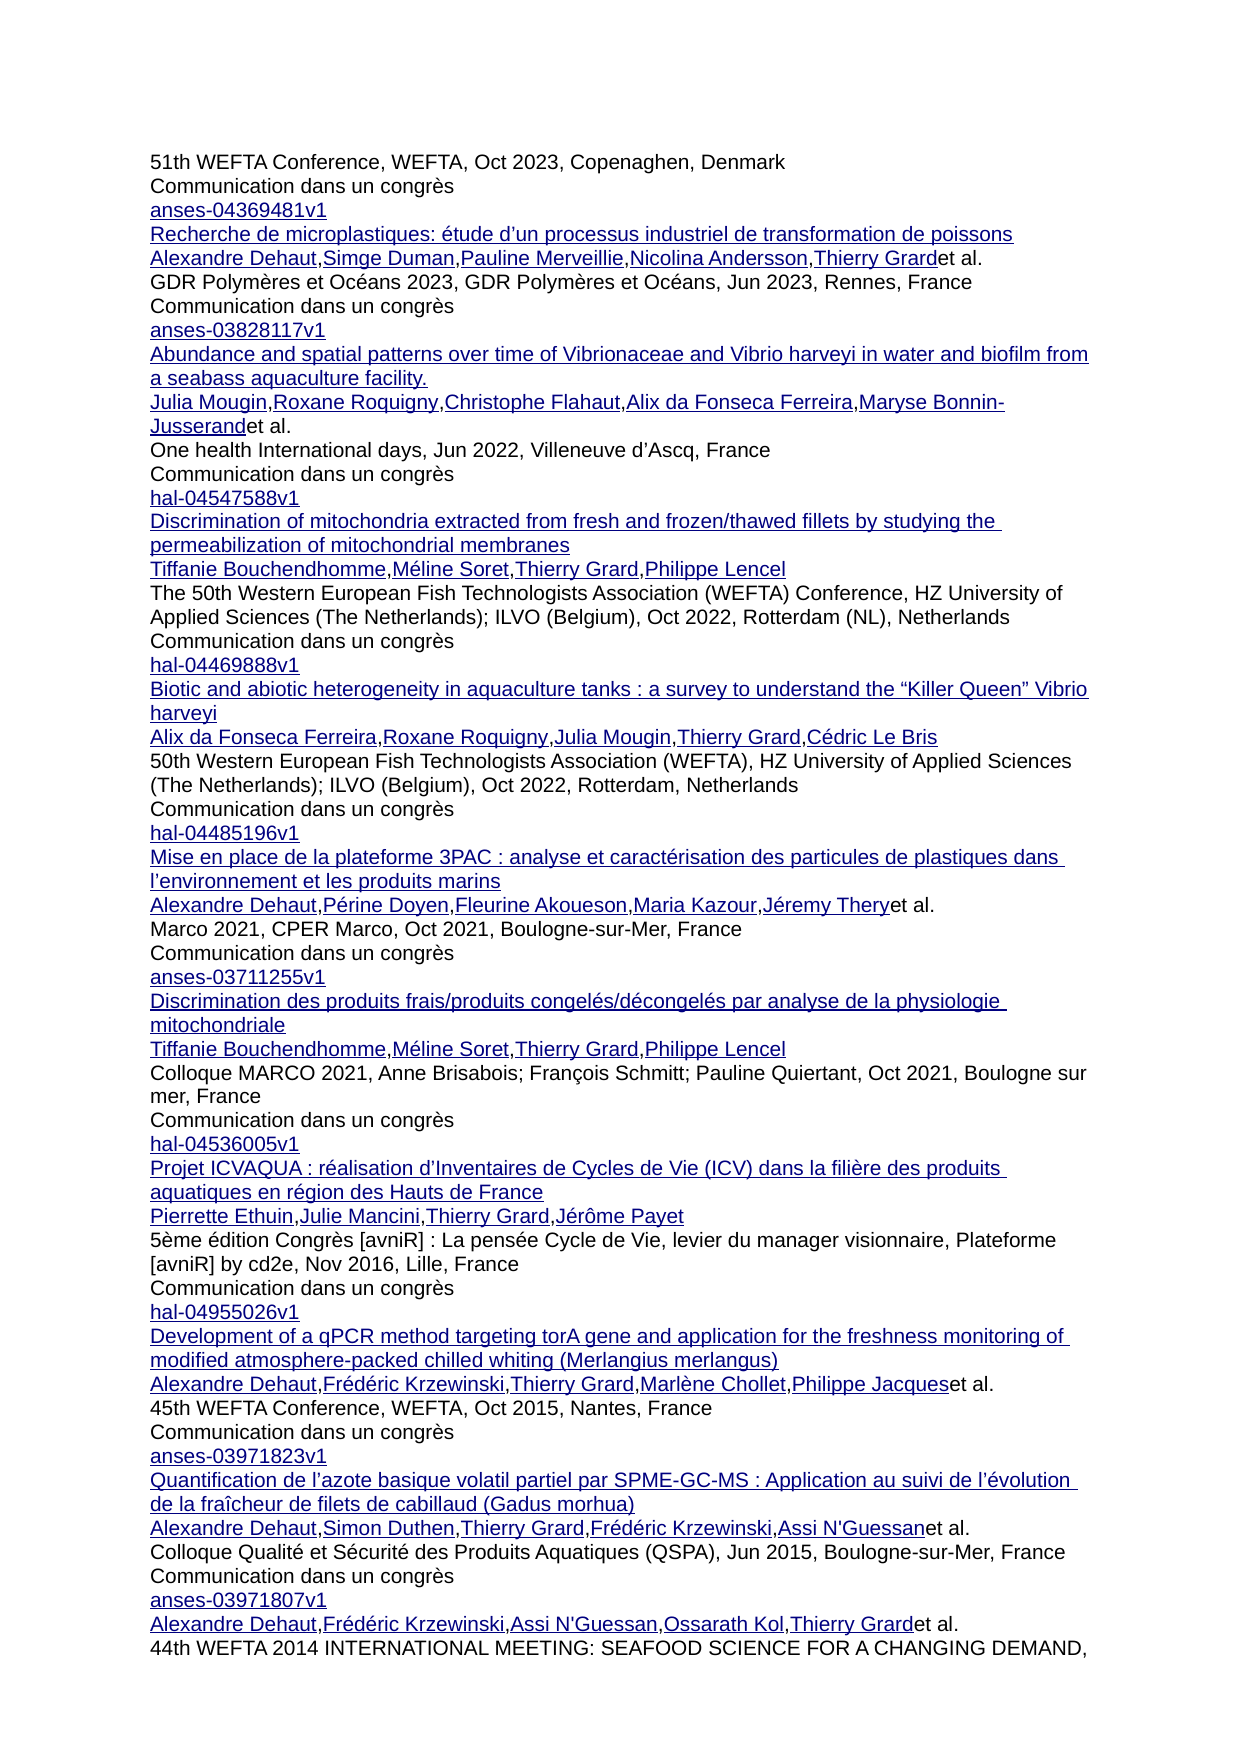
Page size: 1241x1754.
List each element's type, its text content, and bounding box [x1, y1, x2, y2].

table_cell Projet ICVAQUA : réalisation d’Inventaires de Cycles de Vie (ICV) dans la filière des produits aquatiques en région des Hauts de France Pierrette Ethuin,Julie Mancini,Thierry Grard,Jérôme Payet 5ème édition Congrès [avniR] : La pensée Cycle de Vie, levier du manager visionnaire, Plateforme [avniR] by cd2e, Nov 2016, Lille, France Communication dans un congrès hal-04955026v1 [150, 1156, 1090, 1324]
table_cell Quantification de l’azote basique volatil partiel par SPME-GC-MS : Application au suivi de l’évolution de la fraîcheur de filets de cabillaud (Gadus morhua) Alexandre Dehaut,Simon Duthen,Thierry Grard,Frédéric Krzewinski,Assi N'Guessanet al. Colloque Qualité et Sécurité des Produits Aquatiques (QSPA), Jun 2015, Boulogne-sur-Mer, France Communication dans un congrès anses-03971807v1 [150, 1468, 1090, 1611]
table_cell Quantification of fish partial volatile basic nitrogen by SPME-GC/MS Alexandre Dehaut,Frédéric Krzewinski,Assi N'Guessan,Ossarath Kol,Thierry Grardet al. 44th WEFTA 2014 INTERNATIONAL MEETING: SEAFOOD SCIENCE FOR A CHANGING DEMAND, WEFTA, Jun 2014, Bilbao, Spain Communication dans un congrès anses-03959822v1 [150, 1611, 1090, 1659]
table_cell 51th WEFTA Conference, WEFTA, Oct 2023, Copenaghen, Denmark Communication dans un congrès anses-04369481v1 [150, 150, 1090, 222]
table_cell Discrimination des produits frais/produits congelés/décongelés par analyse de la physiologie mitochondriale Tiffanie Bouchendhomme,Méline Soret,Thierry Grard,Philippe Lencel Colloque MARCO 2021, Anne Brisabois; François Schmitt; Pauline Quiertant, Oct 2021, Boulogne sur mer, France Communication dans un congrès hal-04536005v1 [150, 989, 1090, 1156]
table_cell Abundance and spatial patterns over time of Vibrionaceae and Vibrio harveyi in water and biofilm from a seabass aquaculture facility. Julia Mougin,Roxane Roquigny,Christophe Flahaut,Alix da Fonseca Ferreira,Maryse Bonnin-Jusserandet al. One health International days, Jun 2022, Villeneuve d’Ascq, France Communication dans un congrès hal-04547588v1 [150, 342, 1090, 509]
table_cell Discrimination of mitochondria extracted from fresh and frozen/thawed fillets by studying the permeabilization of mitochondrial membranes Tiffanie Bouchendhomme,Méline Soret,Thierry Grard,Philippe Lencel The 50th Western European Fish Technologists Association (WEFTA) Conference, HZ University of Applied Sciences (The Netherlands); ILVO (Belgium), Oct 2022, Rotterdam (NL), Netherlands Communication dans un congrès hal-04469888v1 [150, 509, 1090, 677]
table_cell Development of a qPCR method targeting torA gene and application for the freshness monitoring of modified atmosphere-packed chilled whiting (Merlangius merlangus) Alexandre Dehaut,Frédéric Krzewinski,Thierry Grard,Marlène Chollet,Philippe Jacqueset al. 45th WEFTA Conference, WEFTA, Oct 2015, Nantes, France Communication dans un congrès anses-03971823v1 [150, 1324, 1090, 1468]
table_cell Biotic and abiotic heterogeneity in aquaculture tanks : a survey to understand the “Killer Queen” Vibrio harveyi Alix da Fonseca Ferreira,Roxane Roquigny,Julia Mougin,Thierry Grard,Cédric Le Bris 50th Western European Fish Technologists Association (WEFTA), HZ University of Applied Sciences (The Netherlands); ILVO (Belgium), Oct 2022, Rotterdam, Netherlands Communication dans un congrès hal-04485196v1 [150, 677, 1090, 845]
table_cell Recherche de microplastiques: étude d’un processus industriel de transformation de poissons Alexandre Dehaut,Simge Duman,Pauline Merveillie,Nicolina Andersson,Thierry Grardet al. GDR Polymères et Océans 2023, GDR Polymères et Océans, Jun 2023, Rennes, France Communication dans un congrès anses-03828117v1 [150, 222, 1090, 342]
table_cell Mise en place de la plateforme 3PAC : analyse et caractérisation des particules de plastiques dans l’environnement et les produits marins Alexandre Dehaut,Périne Doyen,Fleurine Akoueson,Maria Kazour,Jéremy Theryet al. Marco 2021, CPER Marco, Oct 2021, Boulogne-sur-Mer, France Communication dans un congrès anses-03711255v1 [150, 845, 1090, 988]
